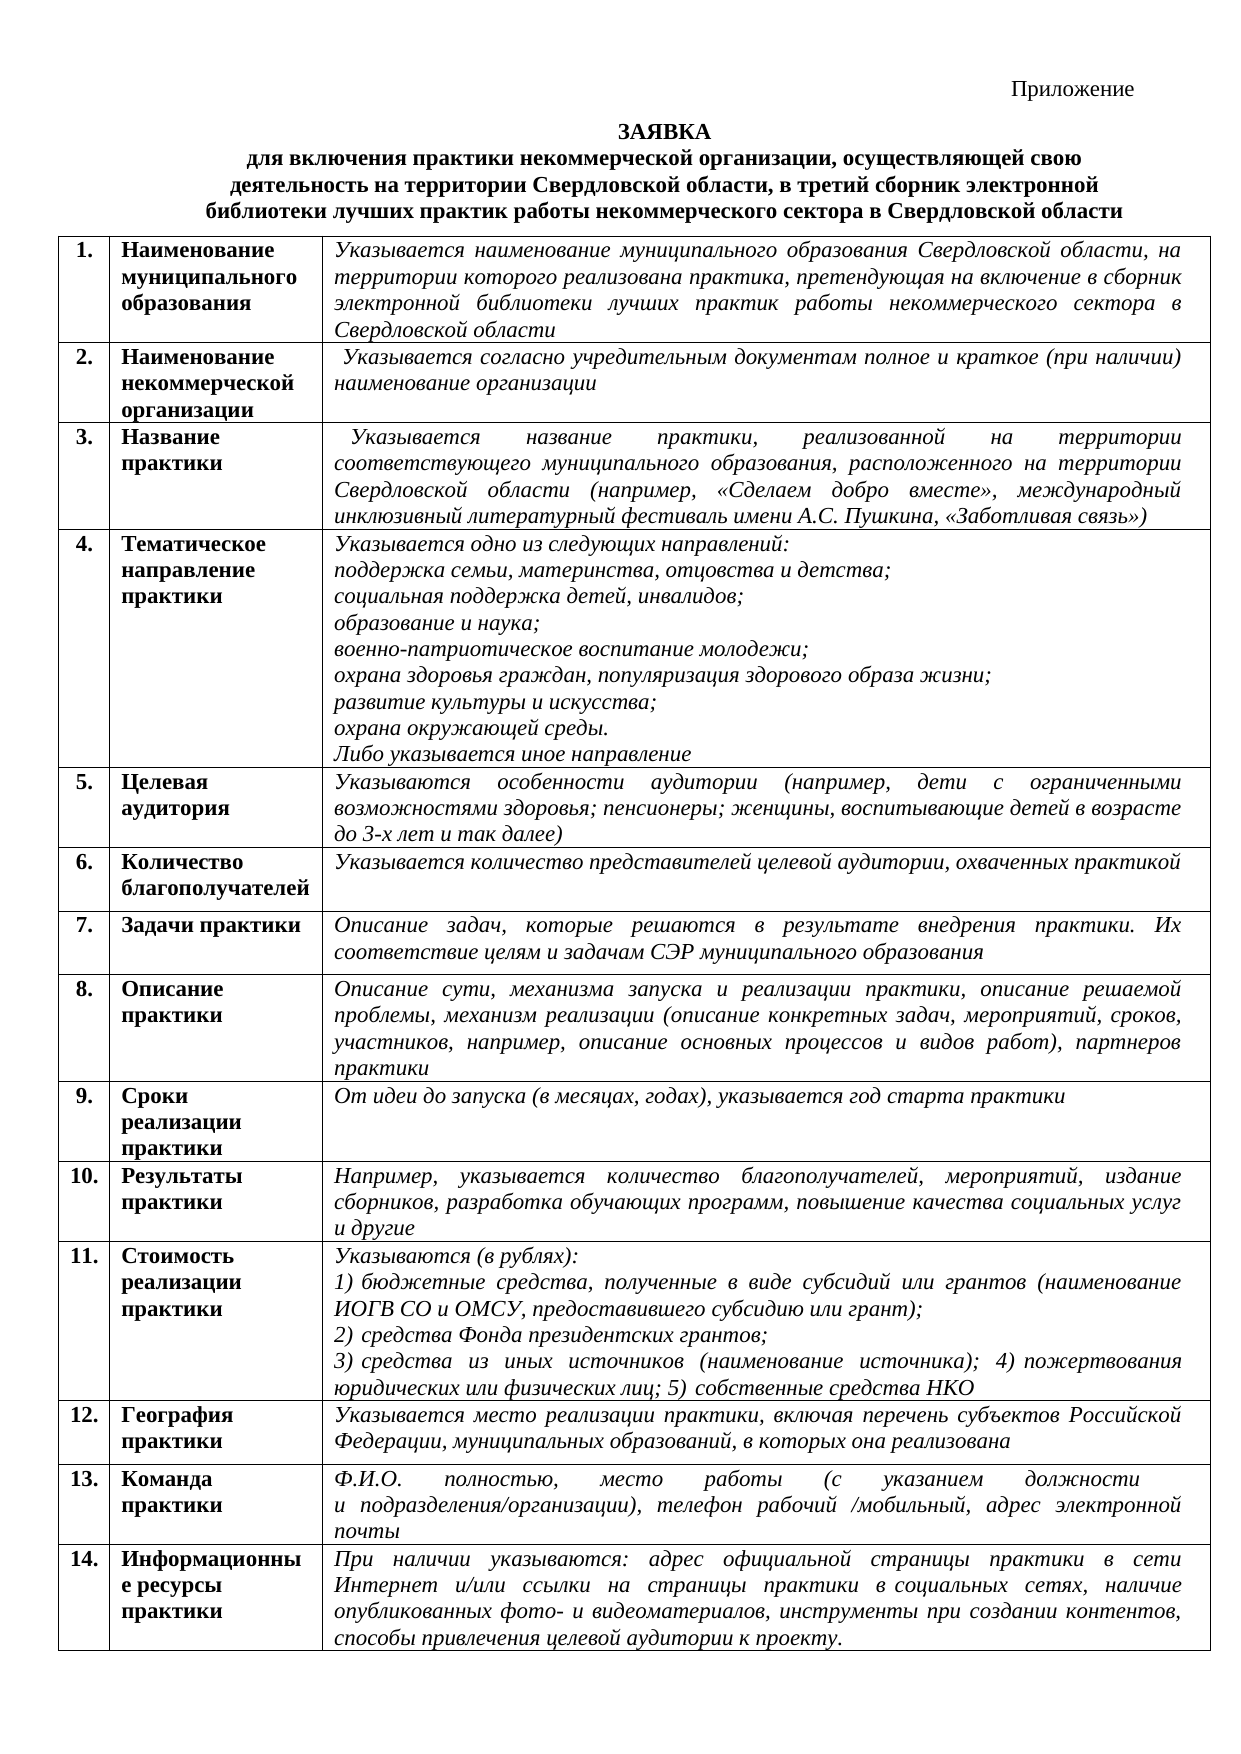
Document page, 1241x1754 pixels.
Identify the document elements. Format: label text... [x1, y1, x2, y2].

table_cell Сроки реализации практики [110, 1082, 322, 1161]
table_header Наименование муниципального образования [110, 237, 322, 342]
table_cell Задачи практики [110, 912, 322, 974]
table_cell Целевая аудитория [110, 768, 322, 847]
table_cell Указывается место реализации практики, включая перечень субъектов Российской Федерации, муниципальных образований, в которых она реализована [323, 1401, 1210, 1464]
table_cell 11. [59, 1242, 109, 1400]
table_cell Наименование некоммерческой организации [110, 343, 322, 422]
table_cell 9. [59, 1082, 109, 1161]
table_cell Например, указывается количество благополучателей, мероприятий, издание сборников, разработка обучающих программ, повышение качества социальных услуг и другие [323, 1162, 1210, 1241]
table_cell Указываются (в рублях): 1) бюджетные средства, полученные в виде субсидий или грантов (наименование ИОГВ СО и ОМСУ, предоставившего субсидию или грант); 2) средства Фонда президентских грантов; 3) средства из иных источников (наименование источника); 4) пожертвования юридических или физических лиц; 5) собственные средства НКО [323, 1242, 1210, 1400]
table_cell Указывается название практики, реализованной на территории соответствующего муниципального образования, расположенного на территории Свердловской области (например, «Сделаем добро вместе», международный инклюзивный литературный фестиваль имени А.С. Пушкина, «Заботливая связь») [323, 423, 1210, 528]
table_cell Указывается согласно учредительным документам полное и краткое (при наличии) наименование организации [323, 343, 1210, 422]
table_header Приложение [664, 75, 1152, 101]
table_cell Описание задач, которые решаются в результате внедрения практики. Их соответствие целям и задачам СЭР муниципального образования [323, 912, 1210, 974]
table_cell Информационные ресурсы практики [110, 1545, 322, 1650]
table_cell Указывается одно из следующих направлений: поддержка семьи, материнства, отцовства и детства; социальная поддержка детей, инвалидов; образование и наука; военно-патриотическое воспитание молодежи; охрана здоровья граждан, популяризация здорового образа жизни; развитие культуры и искусства; охрана окружающей среды. Либо указывается иное направление [323, 530, 1210, 767]
table_cell При наличии указываются: адрес официальной страницы практики в сети Интернет и/или ссылки на страницы практики в социальных сетях, наличие опубликованных фото- и видеоматериалов, инструменты при создании контентов, способы привлечения целевой аудитории к проекту. [323, 1545, 1210, 1650]
table_cell Описание практики [110, 975, 322, 1081]
table_cell Указывается количество представителей целевой аудитории, охваченных практикой [323, 848, 1210, 911]
table_cell 8. [59, 975, 109, 1081]
table_cell 14. [59, 1545, 109, 1650]
table_cell Стоимость реализации практики [110, 1242, 322, 1400]
table_cell 13. [59, 1465, 109, 1544]
table_cell Результаты практики [110, 1162, 322, 1241]
text для включения практики некоммерческой организации, осуществляющей свою деятельность на территории Свердловской области, в третий сборник электронной библиотеки лучших практик работы некоммерческого сектора в Свердловской области [177, 144, 1152, 223]
table_cell 10. [59, 1162, 109, 1241]
table_cell География практики [110, 1401, 322, 1464]
table_cell Команда практики [110, 1465, 322, 1544]
table_cell 7. [59, 912, 109, 974]
table_header Указывается наименование муниципального образования Свердловской области, на территории которого реализована практика, претендующая на включение в сборник электронной библиотеки лучших практик работы некоммерческого сектора в Свердловской области [323, 237, 1210, 342]
table_header 1. [59, 237, 109, 342]
table_cell Количество благополучателей [110, 848, 322, 911]
table_cell Тематическое направление практики [110, 530, 322, 767]
table_cell 4. [59, 530, 109, 767]
text ЗАЯВКА [177, 118, 1152, 144]
table_cell Описание сути, механизма запуска и реализации практики, описание решаемой проблемы, механизм реализации (описание конкретных задач, мероприятий, сроков, участников, например, описание основных процессов и видов работ), партнеров практики [323, 975, 1210, 1081]
table_cell Ф.И.О. полностью, место работы (с указанием должности и подразделения/организации), телефон рабочий /мобильный, адрес электронной почты [323, 1465, 1210, 1544]
table_cell 5. [59, 768, 109, 847]
table_cell Название практики [110, 423, 322, 528]
table_cell 6. [59, 848, 109, 911]
table_cell 2. [59, 343, 109, 422]
table_cell Указываются особенности аудитории (например, дети с ограниченными возможностями здоровья; пенсионеры; женщины, воспитывающие детей в возрасте до 3-х лет и так далее) [323, 768, 1210, 847]
table_cell 12. [59, 1401, 109, 1464]
table_cell 3. [59, 423, 109, 528]
table_cell От идеи до запуска (в месяцах, годах), указывается год старта практики [323, 1082, 1210, 1161]
